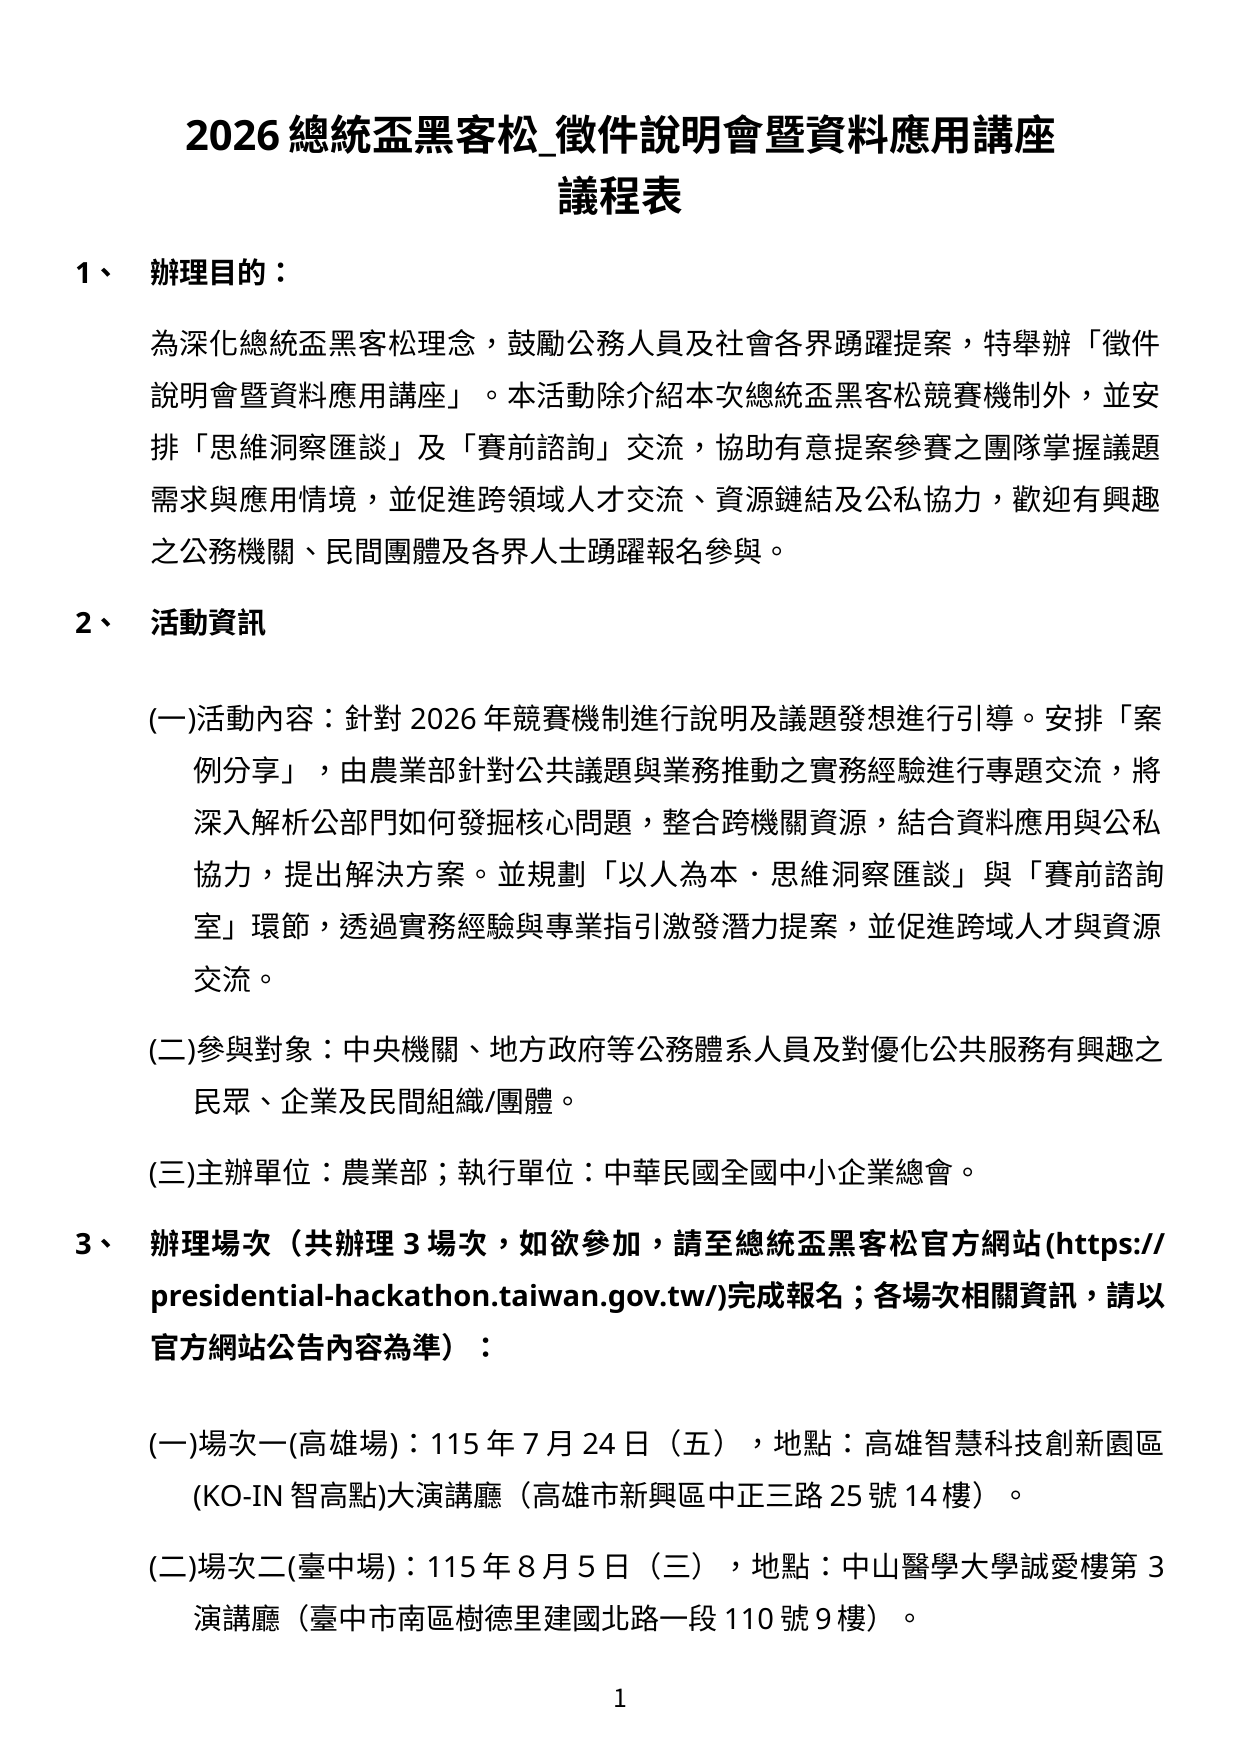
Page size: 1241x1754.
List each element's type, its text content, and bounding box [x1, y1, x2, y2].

text (二)場次二(臺中場)：115年８月５日（三），地點：中山醫學大學誠愛樓第3演講廳（臺中市南區樹德里建國北路一段110號9樓）。 [148, 1536, 1165, 1640]
text (三)主辦單位：農業部；執行單位：中華民國全國中小企業總會。 [148, 1142, 1165, 1194]
text (二)參與對象：中央機關、地方政府等公務體系人員及對優化公共服務有興趣之民眾、企業及民間組織/團體。 [148, 1019, 1165, 1123]
text (一)活動內容：針對2026年競賽機制進行說明及議題發想進行引導。安排「案例分享」，由農業部針對公共議題與業務推動之實務經驗進行專題交流，將深入解析公部門如何發掘核心問題，整合跨機關資源，結合資料應用與公私協力，提出解決方案。並規劃「以人為本．思維洞察匯談」與「賽前諮詢室」環節，透過實務經驗與專業指引激發潛力提案，並促進跨域人才與資源交流。 [148, 688, 1165, 1000]
list 辦理場次（共辦理3場次，如欲參加，請至總統盃黑客松官方網站(https://presidential-hackathon.taiwan.gov.tw/)完成報名；各場次相關資訊，請以官方網站公告內容為準）： [75, 1213, 1165, 1369]
text (一)場次一(高雄場)：115年7月24日（五），地點：高雄智慧科技創新園區(KO-IN智高點)大演講廳（高雄市新興區中正三路25號14樓）。 [148, 1413, 1165, 1517]
text 為深化總統盃黑客松理念，鼓勵公務人員及社會各界踴躍提案，特舉辦「徵件說明會暨資料應用講座」。本活動除介紹本次總統盃黑客松競賽機制外，並安排「思維洞察匯談」及「賽前諮詢」交流，協助有意提案參賽之團隊掌握議題需求與應用情境，並促進跨領域人才交流、資源鏈結及公私協力，歡迎有興趣之公務機關、民間團體及各界人士踴躍報名參與。 [150, 313, 1165, 573]
list 活動資訊 [75, 592, 1165, 644]
list 辦理目的： [75, 242, 1165, 294]
text 議程表 [75, 163, 1165, 223]
text 2026總統盃黑客松_徵件說明會暨資料應用講座 [75, 102, 1165, 163]
